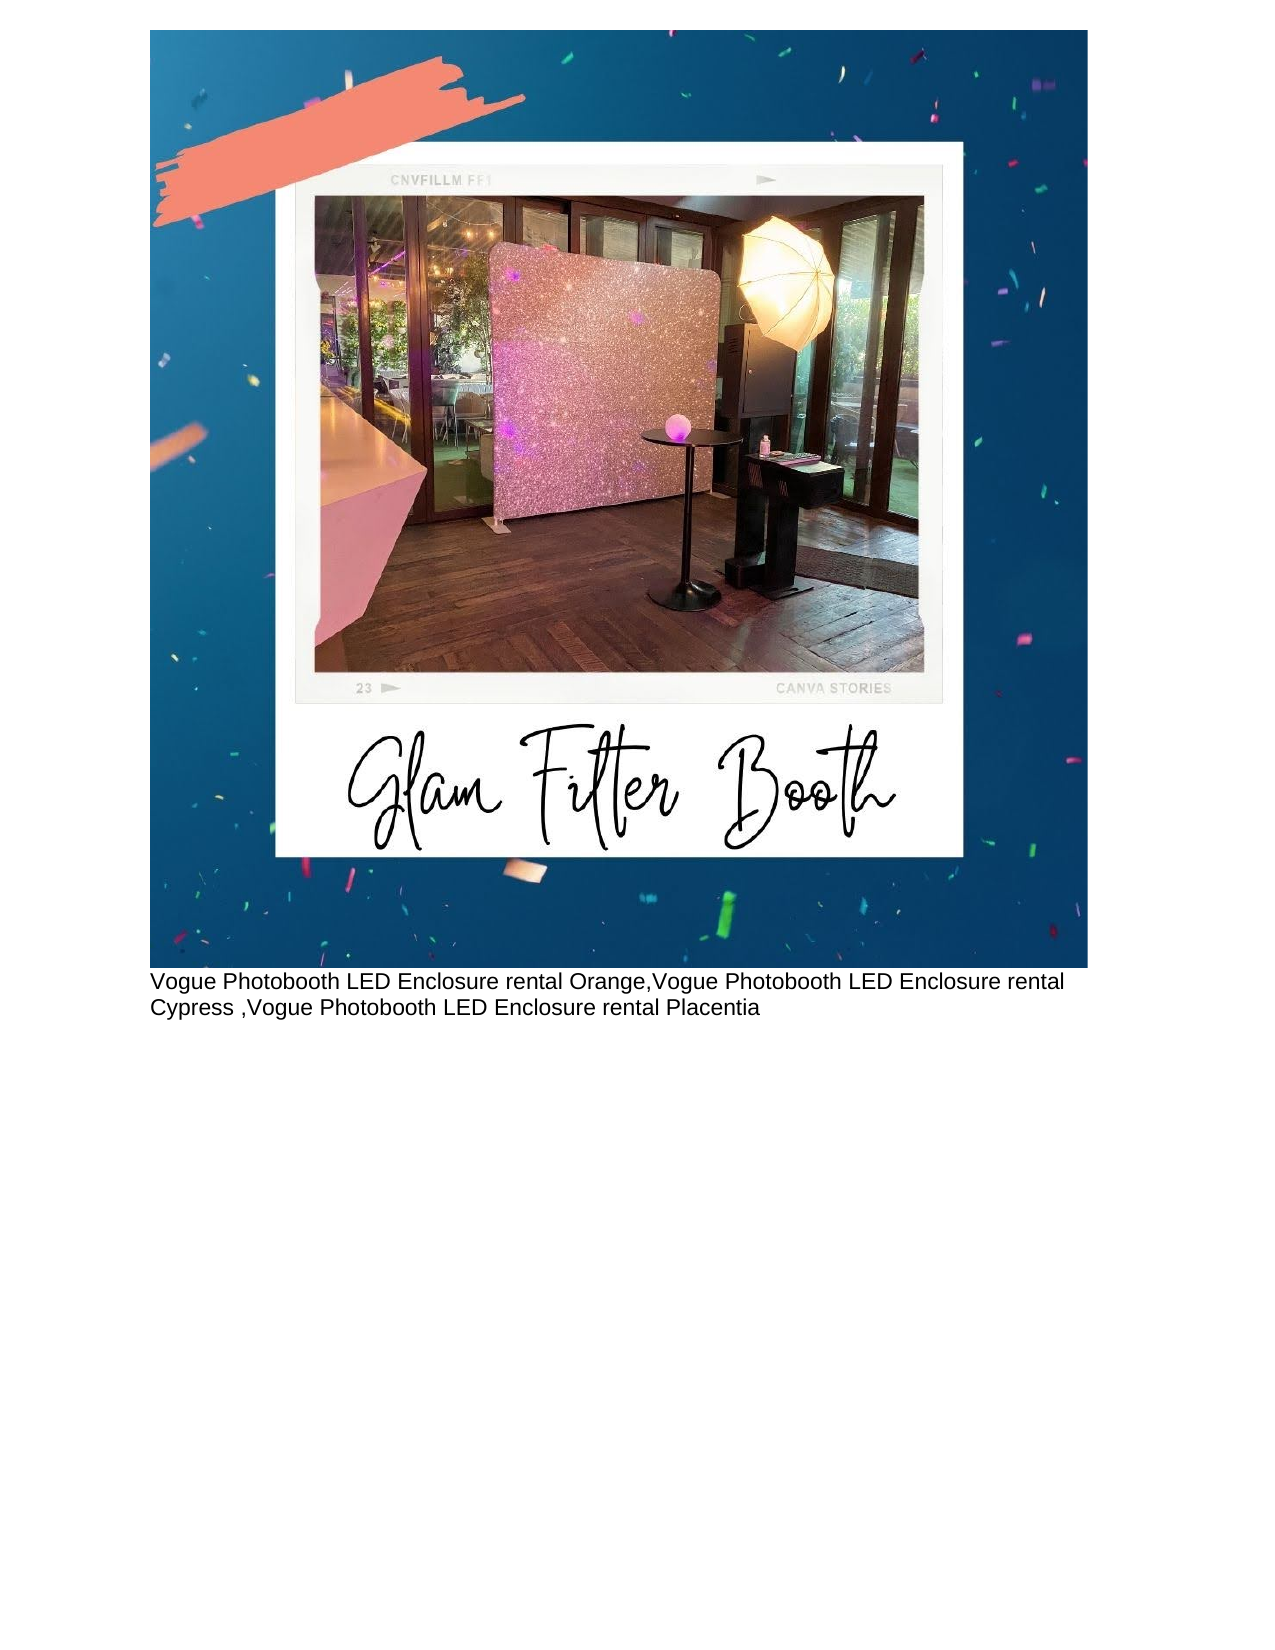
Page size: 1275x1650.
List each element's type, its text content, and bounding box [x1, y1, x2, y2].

picture [150, 30, 1088, 968]
text Vogue Photobooth LED Enclosure rental Orange,Vogue Photobooth LED Enclosure rental Cypress ,Vogue Photobooth LED Enclosure rental Placentia [150, 968, 1125, 1020]
